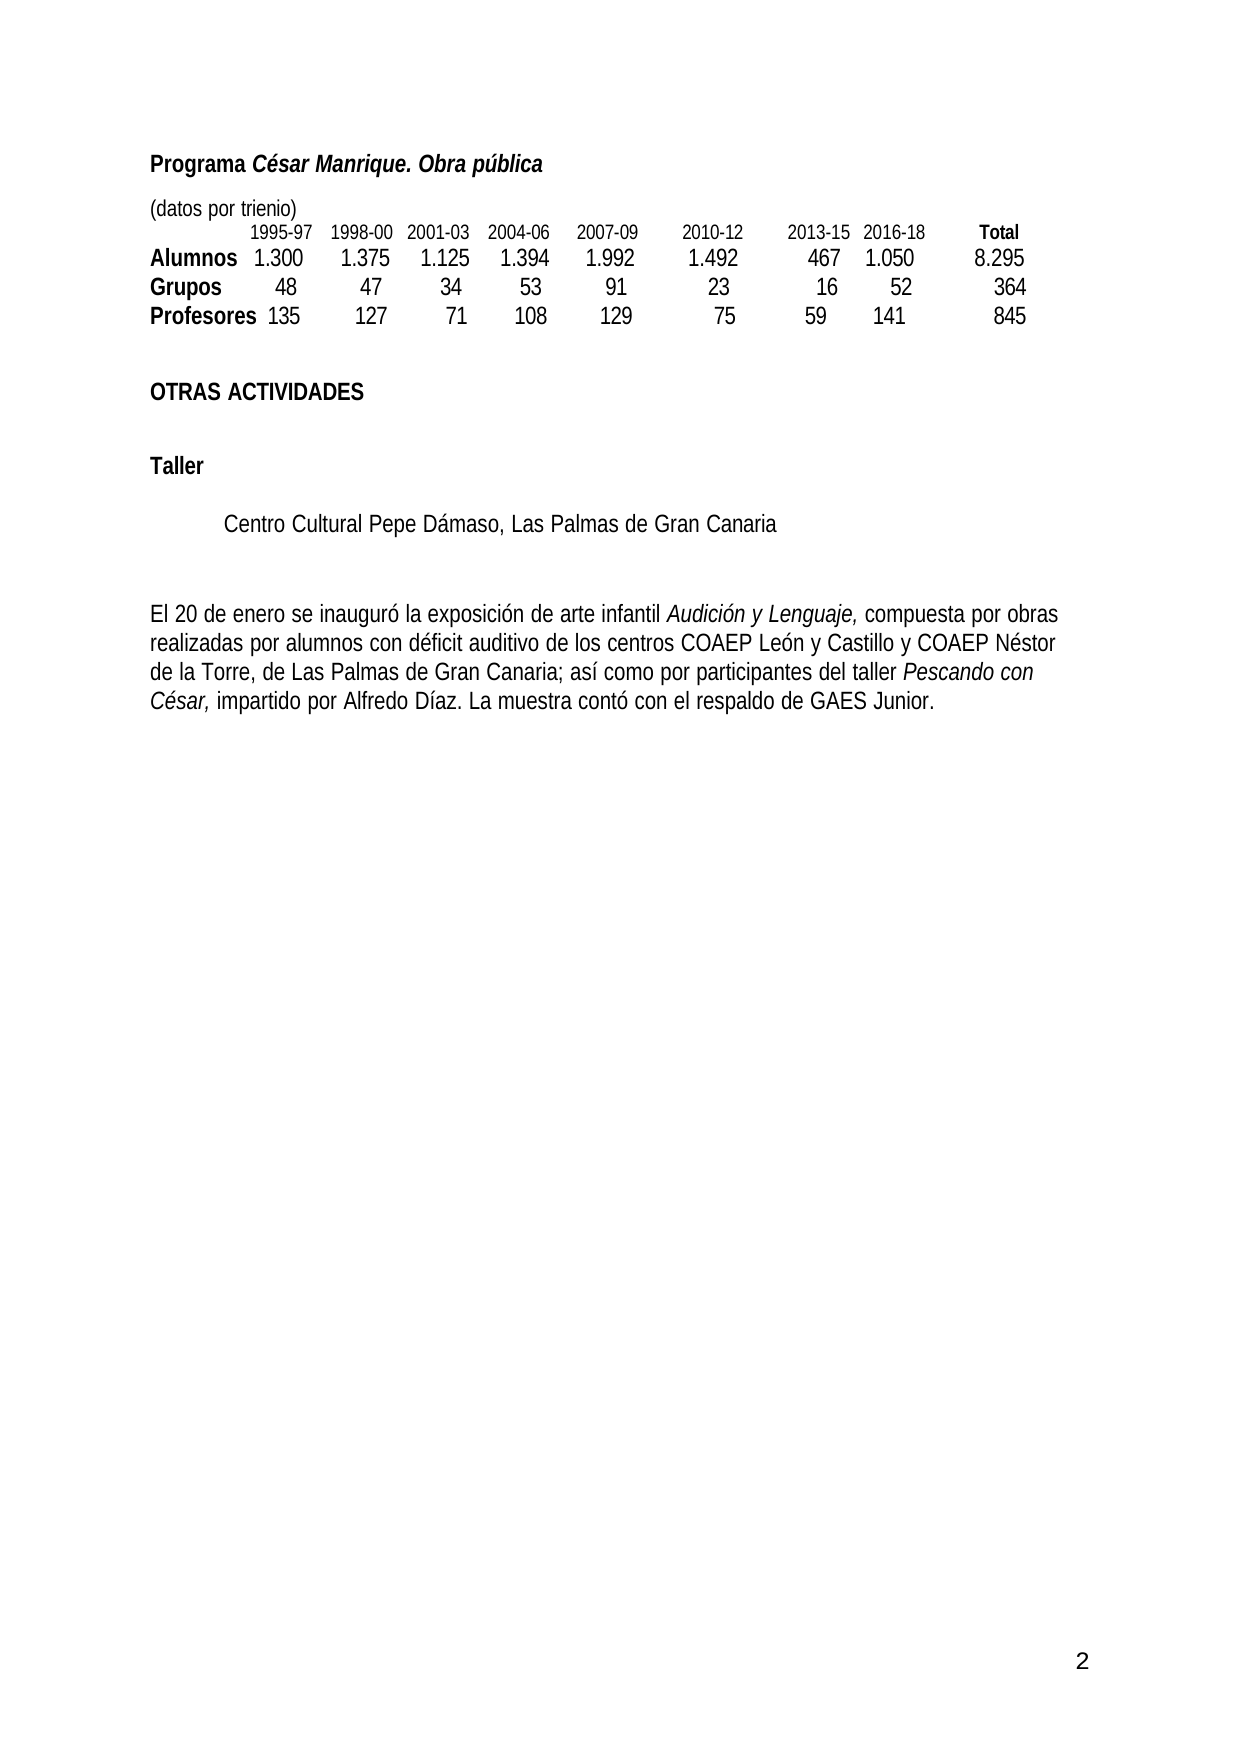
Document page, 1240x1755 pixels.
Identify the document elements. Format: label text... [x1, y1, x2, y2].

table_cell 127 [329, 303, 414, 332]
table_cell 34 [414, 274, 491, 303]
text Programa César Manrique. Obra pública [150, 150, 1107, 179]
table_cell 47 [329, 274, 414, 303]
subtitle OTRAS ACTIVIDADES [150, 377, 1107, 406]
table_cell 71 [414, 303, 491, 332]
table_cell Grupos 48 [145, 274, 328, 303]
text Centro Cultural Pepe Dámaso, Las Palmas de Gran Canaria [224, 508, 1107, 537]
table_header 1995-97 1998-00 2001-03 2004-06 2007-09 [145, 222, 661, 246]
table_cell Profesores 135 [145, 303, 328, 332]
table_cell 108 [491, 303, 573, 332]
text El 20 de enero se inauguró la exposición de arte infantil Audición y Lenguaje, compuesta por obras realizadas por alumnos con déficit auditivo de los centros COAEP León y Castillo y COAEP Néstor de la Torre, de Las Palmas de Gran Canaria; así como por participantes del taller Pescando con César, impartido por Alfredo Díaz. La muestra contó con el respaldo de GAES Junior. [150, 599, 1078, 715]
table_cell 8.295 [950, 246, 1031, 274]
table_cell 129 [574, 303, 661, 332]
table_cell 1.492 467 1.050 [661, 246, 949, 274]
table_header 2010-12 2013-15 2016-18 [661, 222, 949, 246]
table_cell 141 [855, 303, 949, 332]
table_cell 75 [661, 303, 770, 332]
table_header Total [950, 222, 1031, 246]
table_cell Alumnos 1.300 1.375 1.125 1.394 1.992 [145, 246, 661, 274]
table_cell 845 [950, 303, 1031, 332]
text (datos por trienio) [150, 195, 1107, 222]
table_cell 364 [950, 274, 1031, 303]
table_cell 91 [574, 274, 661, 303]
table_cell 23 [661, 274, 770, 303]
table_cell 52 [855, 274, 949, 303]
table_cell 53 [491, 274, 573, 303]
subtitle Taller [150, 451, 1107, 480]
table_cell 16 [770, 274, 855, 303]
table_cell 59 [770, 303, 855, 332]
